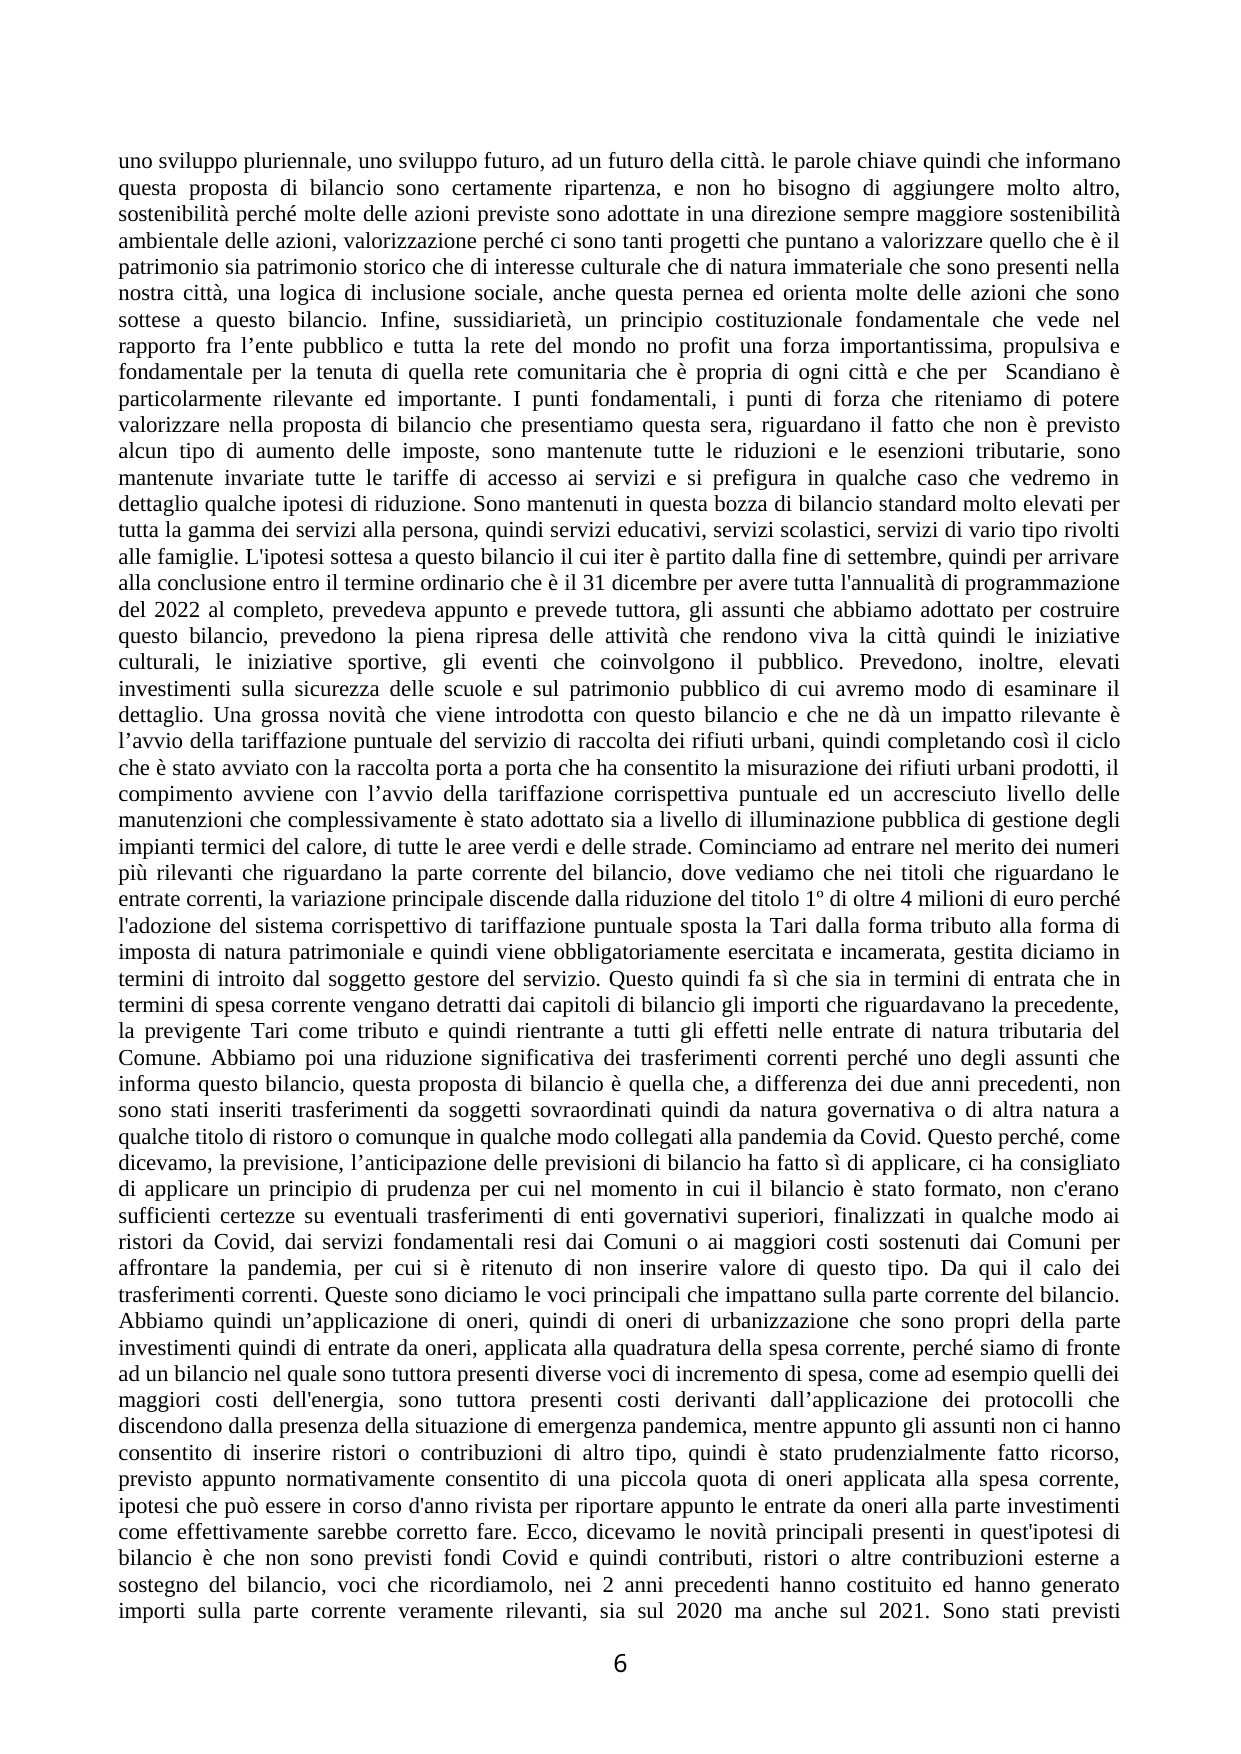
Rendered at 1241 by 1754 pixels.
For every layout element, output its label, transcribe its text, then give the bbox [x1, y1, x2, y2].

text uno sviluppo pluriennale, uno sviluppo futuro, ad un futuro della città. le parole chiave quindi che informano questa proposta di bilancio sono certamente ripartenza, e non ho bisogno di aggiungere molto altro, sostenibilità perché molte delle azioni previste sono adottate in una direzione sempre maggiore sostenibilità ambientale delle azioni, valorizzazione perché ci sono tanti progetti che puntano a valorizzare quello che è il patrimonio sia patrimonio storico che di interesse culturale che di natura immateriale che sono presenti nella nostra città, una logica di inclusione sociale, anche questa pernea ed orienta molte delle azioni che sono sottese a questo bilancio. Infine, sussidiarietà, un principio costituzionale fondamentale che vede nel rapporto fra l’ente pubblico e tutta la rete del mondo no profit una forza importantissima, propulsiva e fondamentale per la tenuta di quella rete comunitaria che è propria di ogni città e che per Scandiano è particolarmente rilevante ed importante. I punti fondamentali, i punti di forza che riteniamo di potere valorizzare nella proposta di bilancio che presentiamo questa sera, riguardano il fatto che non è previsto alcun tipo di aumento delle imposte, sono mantenute tutte le riduzioni e le esenzioni tributarie, sono mantenute invariate tutte le tariffe di accesso ai servizi e si prefigura in qualche caso che vedremo in dettaglio qualche ipotesi di riduzione. Sono mantenuti in questa bozza di bilancio standard molto elevati per tutta la gamma dei servizi alla persona, quindi servizi educativi, servizi scolastici, servizi di vario tipo rivolti alle famiglie. L'ipotesi sottesa a questo bilancio il cui iter è partito dalla fine di settembre, quindi per arrivare alla conclusione entro il termine ordinario che è il 31 dicembre per avere tutta l'annualità di programmazione del 2022 al completo, prevedeva appunto e prevede tuttora, gli assunti che abbiamo adottato per costruire questo bilancio, prevedono la piena ripresa delle attività che rendono viva la città quindi le iniziative culturali, le iniziative sportive, gli eventi che coinvolgono il pubblico. Prevedono, inoltre, elevati investimenti sulla sicurezza delle scuole e sul patrimonio pubblico di cui avremo modo di esaminare il dettaglio. Una grossa novità che viene introdotta con questo bilancio e che ne dà un impatto rilevante è l’avvio della tariffazione puntuale del servizio di raccolta dei rifiuti urbani, quindi completando così il ciclo che è stato avviato con la raccolta porta a porta che ha consentito la misurazione dei rifiuti urbani prodotti, il compimento avviene con l’avvio della tariffazione corrispettiva puntuale ed un accresciuto livello delle manutenzioni che complessivamente è stato adottato sia a livello di illuminazione pubblica di gestione degli impianti termici del calore, di tutte le aree verdi e delle strade. Cominciamo ad entrare nel merito dei numeri più rilevanti che riguardano la parte corrente del bilancio, dove vediamo che nei titoli che riguardano le entrate correnti, la variazione principale discende dalla riduzione del titolo 1º di oltre 4 milioni di euro perché l'adozione del sistema corrispettivo di tariffazione puntuale sposta la Tari dalla forma tributo alla forma di imposta di natura patrimoniale e quindi viene obbligatoriamente esercitata e incamerata, gestita diciamo in termini di introito dal soggetto gestore del servizio. Questo quindi fa sì che sia in termini di entrata che in termini di spesa corrente vengano detratti dai capitoli di bilancio gli importi che riguardavano la precedente, la previgente Tari come tributo e quindi rientrante a tutti gli effetti nelle entrate di natura tributaria del Comune. Abbiamo poi una riduzione significativa dei trasferimenti correnti perché uno degli assunti che informa questo bilancio, questa proposta di bilancio è quella che, a differenza dei due anni precedenti, non sono stati inseriti trasferimenti da soggetti sovraordinati quindi da natura governativa o di altra natura a qualche titolo di ristoro o comunque in qualche modo collegati alla pandemia da Covid. Questo perché, come dicevamo, la previsione, l’anticipazione delle previsioni di bilancio ha fatto sì di applicare, ci ha consigliato di applicare un principio di prudenza per cui nel momento in cui il bilancio è stato formato, non c'erano sufficienti certezze su eventuali trasferimenti di enti governativi superiori, finalizzati in qualche modo ai ristori da Covid, dai servizi fondamentali resi dai Comuni o ai maggiori costi sostenuti dai Comuni per affrontare la pandemia, per cui si è ritenuto di non inserire valore di questo tipo. Da qui il calo dei trasferimenti correnti. Queste sono diciamo le voci principali che impattano sulla parte corrente del bilancio. Abbiamo quindi un’applicazione di oneri, quindi di oneri di urbanizzazione che sono propri della parte investimenti quindi di entrate da oneri, applicata alla quadratura della spesa corrente, perché siamo di fronte ad un bilancio nel quale sono tuttora presenti diverse voci di incremento di spesa, come ad esempio quelli dei maggiori costi dell'energia, sono tuttora presenti costi derivanti dall’applicazione dei protocolli che discendono dalla presenza della situazione di emergenza pandemica, mentre appunto gli assunti non ci hanno consentito di inserire ristori o contribuzioni di altro tipo, quindi è stato prudenzialmente fatto ricorso, previsto appunto normativamente consentito di una piccola quota di oneri applicata alla spesa corrente, ipotesi che può essere in corso d'anno rivista per riportare appunto le entrate da oneri alla parte investimenti come effettivamente sarebbe corretto fare. Ecco, dicevamo le novità principali presenti in quest'ipotesi di bilancio è che non sono previsti fondi Covid e quindi contributi, ristori o altre contribuzioni esterne a sostegno del bilancio, voci che ricordiamolo, nei 2 anni precedenti hanno costituito ed hanno generato importi sulla parte corrente veramente rilevanti, sia sul 2020 ma anche sul 2021. Sono stati previsti [118, 148, 1122, 1623]
